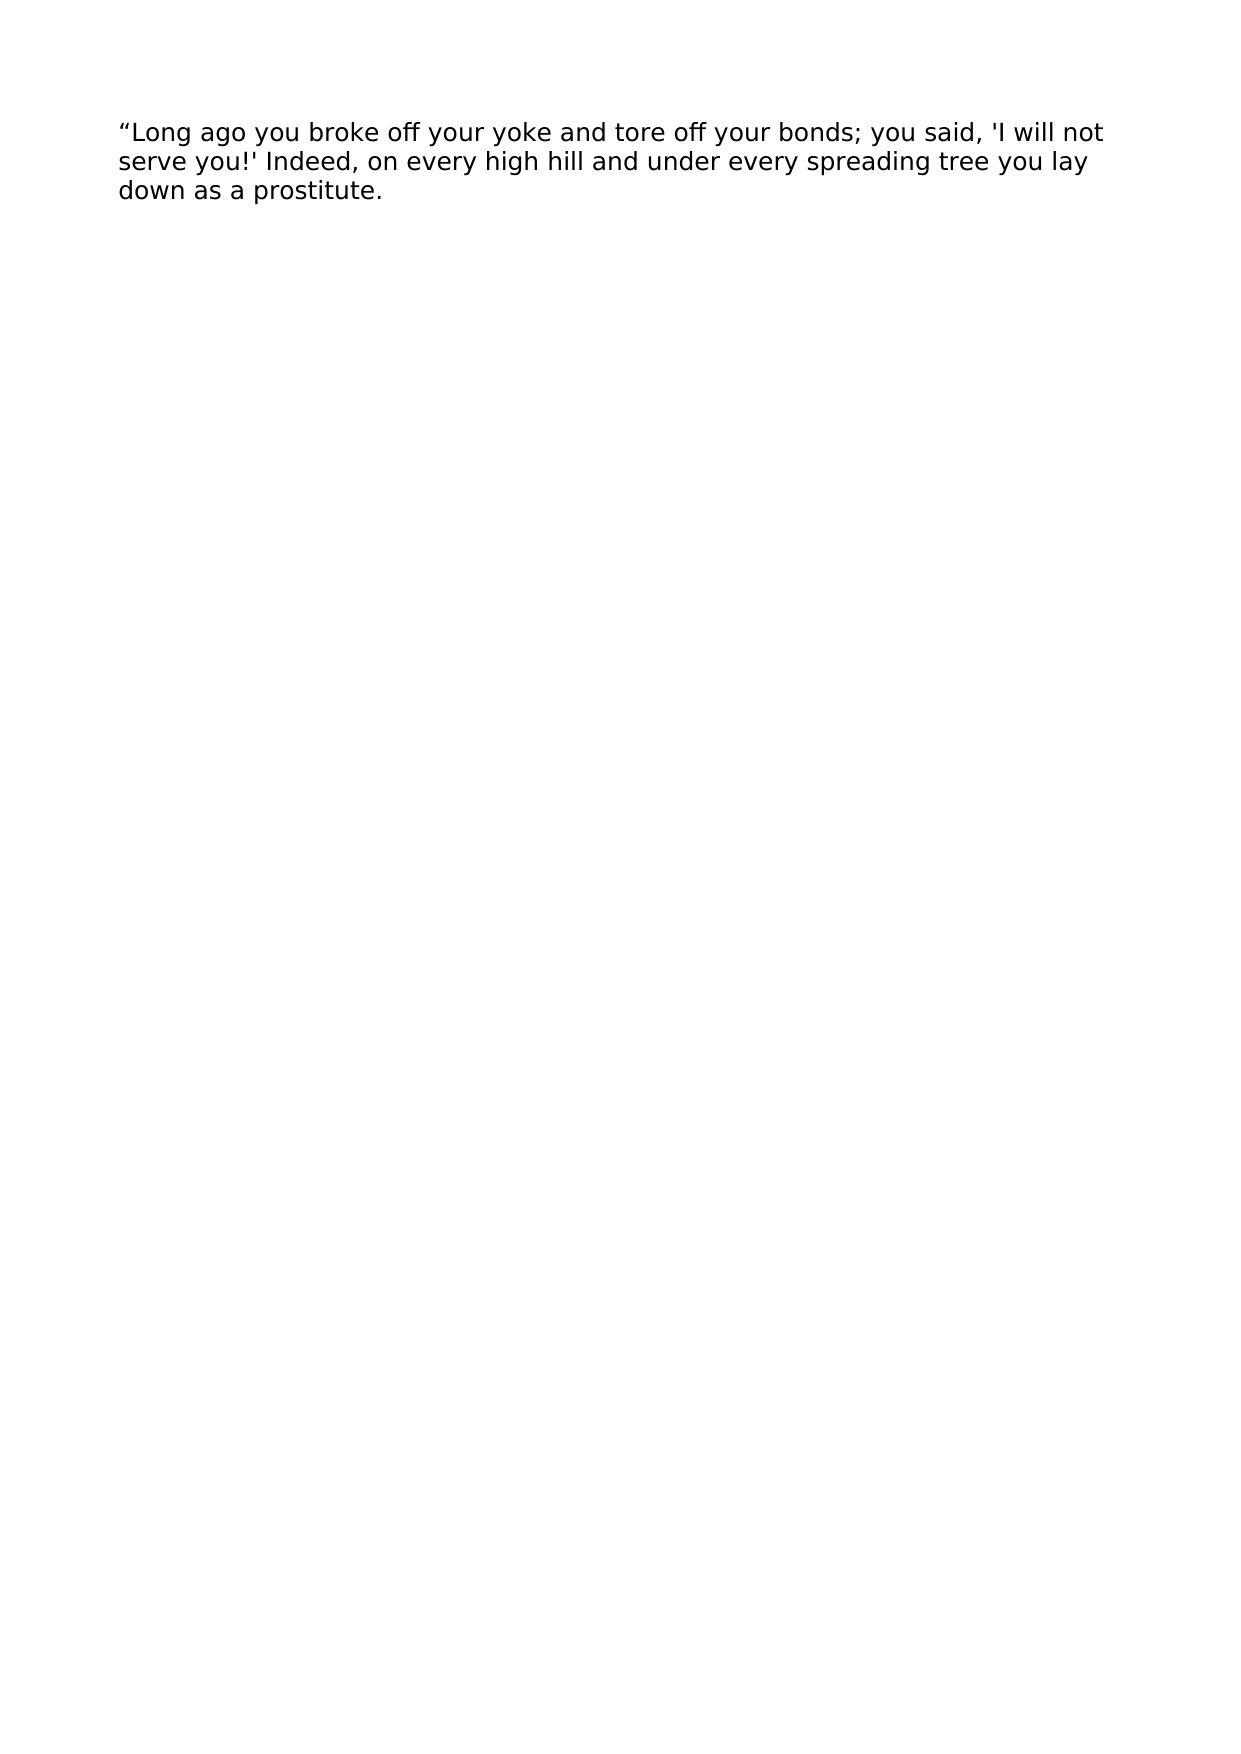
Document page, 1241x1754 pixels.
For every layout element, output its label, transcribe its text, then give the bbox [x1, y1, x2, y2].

text “Long ago you broke off your yoke and tore off your bonds; you said, 'I will not serve you!' Indeed, on every high hill and under every spreading tree you lay down as a prostitute. [118, 118, 1122, 206]
